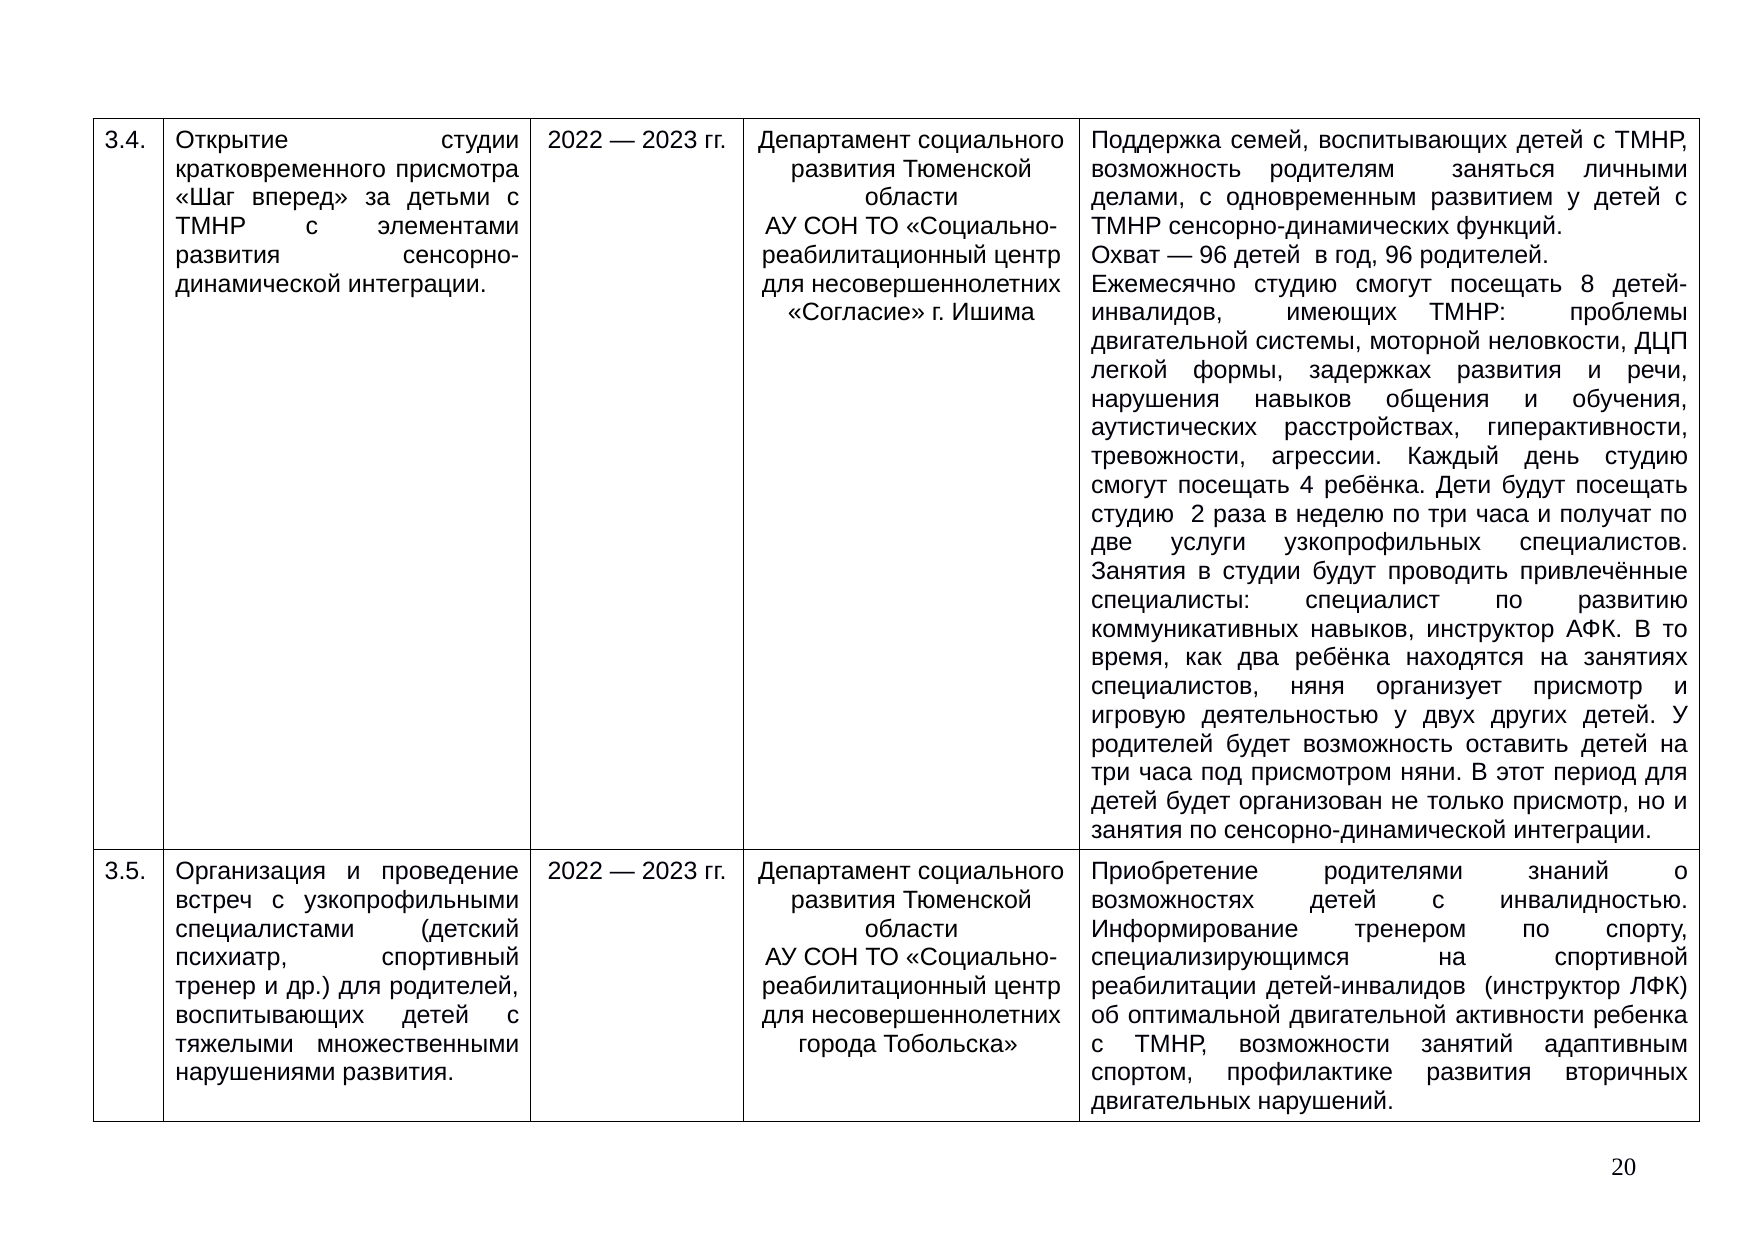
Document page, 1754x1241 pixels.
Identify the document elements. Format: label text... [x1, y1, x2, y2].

table_cell Организация и проведение встреч с узкопрофильными специалистами (детский психиатр, спортивный тренер и др.) для родителей, воспитывающих детей с тяжелыми множественными нарушениями развития. [164, 850, 530, 1121]
table_cell Поддержка семей, воспитывающих детей с ТМНР, возможность родителям заняться личными делами, с одновременным развитием у детей с ТМНР сенсорно-динамических функций. Охват — 96 детей в год, 96 родителей. Ежемесячно студию смогут посещать 8 детей-инвалидов, имеющих ТМНР: проблемы двигательной системы, моторной неловкости, ДЦП легкой формы, задержках развития и речи, нарушения навыков общения и обучения, аутистических расстройствах, гиперактивности, тревожности, агрессии. Каждый день студию смогут посещать 4 ребёнка. Дети будут посещать студию 2 раза в неделю по три часа и получат по две услуги узкопрофильных специалистов. Занятия в студии будут проводить привлечённые специалисты: специалист по развитию коммуникативных навыков, инструктор АФК. В то время, как два ребёнка находятся на занятиях специалистов, няня организует присмотр и игровую деятельностью у двух других детей. У родителей будет возможность оставить детей на три часа под присмотром няни. В этот период для детей будет организован не только присмотр, но и занятия по сенсорно-динамической интеграции. [1080, 119, 1699, 849]
table_cell Департамент социального развития Тюменской области АУ СОН ТО «Социально-реабилитационный центр для несовершеннолетних города Тобольска» [744, 850, 1079, 1121]
table_cell Департамент социального развития Тюменской области АУ СОН ТО «Социально-реабилитационный центр для несовершеннолетних «Согласие» г. Ишима [744, 119, 1079, 849]
table_cell 3.4. [94, 119, 163, 849]
table_cell Приобретение родителями знаний о возможностях детей с инвалидностью. Информирование тренером по спорту, специализирующимся на спортивной реабилитации детей-инвалидов (инструктор ЛФК) об оптимальной двигательной активности ребенка с ТМНР, возможности занятий адаптивным спортом, профилактике развития вторичных двигательных нарушений. [1080, 850, 1699, 1121]
table_cell 3.5. [94, 850, 163, 1121]
table_cell 2022 — 2023 гг. [531, 119, 743, 849]
table_cell 2022 — 2023 гг. [531, 850, 743, 1121]
table_cell Открытие студии кратковременного присмотра «Шаг вперед» за детьми с ТМНР с элементами развития сенсорно-динамической интеграции. [164, 119, 530, 849]
